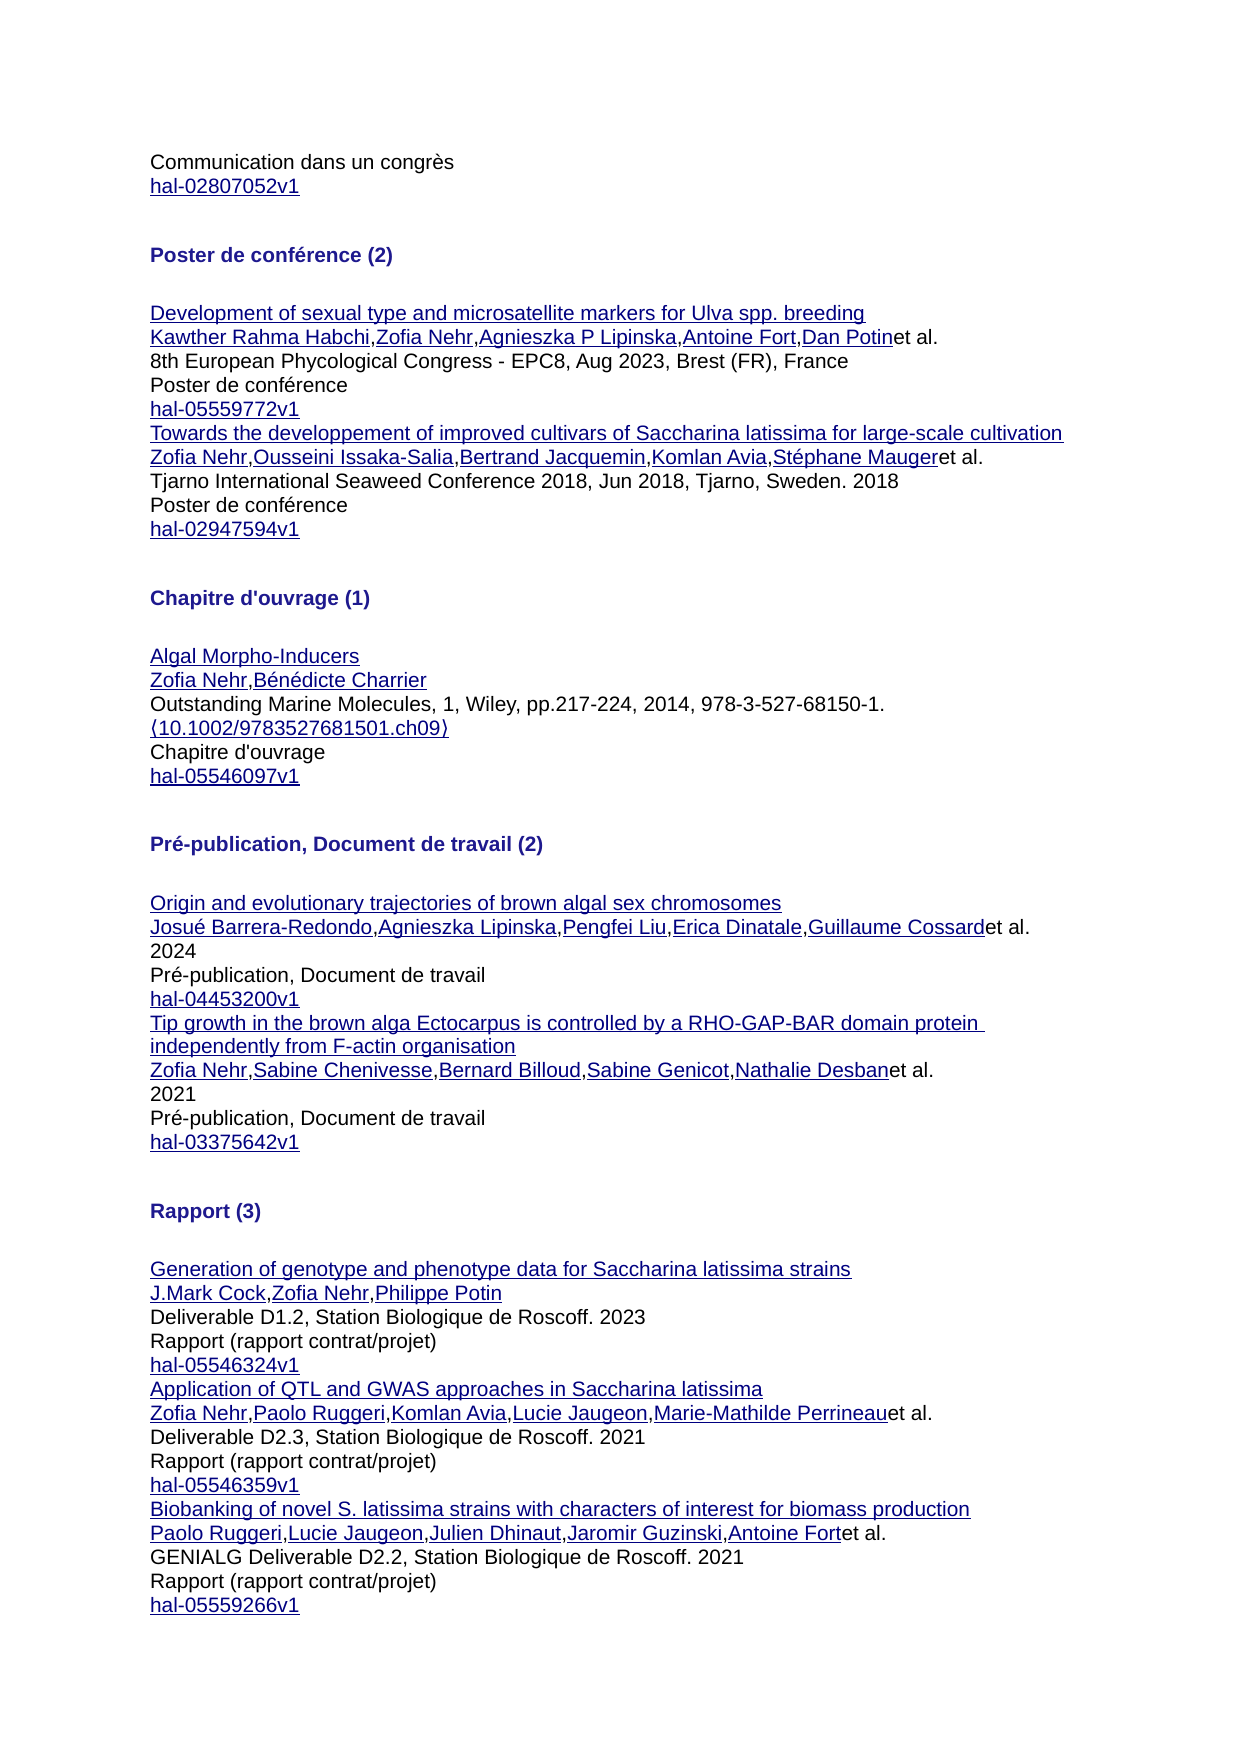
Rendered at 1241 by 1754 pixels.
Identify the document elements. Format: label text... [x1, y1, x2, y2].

table_header Origin and evolutionary trajectories of brown algal sex chromosomes Josué Barrera-Redondo,Agnieszka Lipinska,Pengfei Liu,Erica Dinatale,Guillaume Cossardet al. 2024 Pré-publication, Document de travail hal-04453200v1 [150, 891, 1090, 1010]
table_cell Application of QTL and GWAS approaches in Saccharina latissima Zofia Nehr,Paolo Ruggeri,Komlan Avia,Lucie Jaugeon,Marie-Mathilde Perrineauet al. Deliverable D2.3, Station Biologique de Roscoff. 2021 Rapport (rapport contrat/projet) hal-05546359v1 [150, 1377, 1090, 1497]
table_cell Communication dans un congrès hal-02807052v1 [150, 150, 1090, 198]
subtitle Pré-publication, Document de travail (2) [150, 832, 1090, 856]
table_cell Biobanking of novel S. latissima strains with characters of interest for biomass production Paolo Ruggeri,Lucie Jaugeon,Julien Dhinaut,Jaromir Guzinski,Antoine Fortet al. GENIALG Deliverable D2.2, Station Biologique de Roscoff. 2021 Rapport (rapport contrat/projet) hal-05559266v1 [150, 1497, 1090, 1617]
table_cell Tip growth in the brown alga Ectocarpus is controlled by a RHO-GAP-BAR domain protein independently from F-actin organisation Zofia Nehr,Sabine Chenivesse,Bernard Billoud,Sabine Genicot,Nathalie Desbanet al. 2021 Pré-publication, Document de travail hal-03375642v1 [150, 1010, 1090, 1154]
subtitle Rapport (3) [150, 1199, 1090, 1223]
subtitle Chapitre d'ouvrage (1) [150, 585, 1090, 609]
table_header Algal Morpho-Inducers Zofia Nehr,Bénédicte Charrier Outstanding Marine Molecules, 1, Wiley, pp.217-224, 2014, 978-3-527-68150-1. ⟨10.1002/9783527681501.ch09⟩ Chapitre d'ouvrage hal-05546097v1 [150, 644, 1090, 787]
table_header Development of sexual type and microsatellite markers for Ulva spp. breeding Kawther Rahma Habchi,Zofia Nehr,Agnieszka P Lipinska,Antoine Fort,Dan Potinet al. 8th European Phycological Congress - EPC8, Aug 2023, Brest (FR), France Poster de conférence hal-05559772v1 [150, 301, 1090, 421]
table_cell Towards the developpement of improved cultivars of Saccharina latissima for large-scale cultivation Zofia Nehr,Ousseini Issaka-Salia,Bertrand Jacquemin,Komlan Avia,Stéphane Maugeret al. Tjarno International Seaweed Conference 2018, Jun 2018, Tjarno, Sweden. 2018 Poster de conférence hal-02947594v1 [150, 421, 1090, 541]
table_header Generation of genotype and phenotype data for Saccharina latissima strains J.Mark Cock,Zofia Nehr,Philippe Potin Deliverable D1.2, Station Biologique de Roscoff. 2023 Rapport (rapport contrat/projet) hal-05546324v1 [150, 1257, 1090, 1377]
subtitle Poster de conférence (2) [150, 243, 1090, 267]
